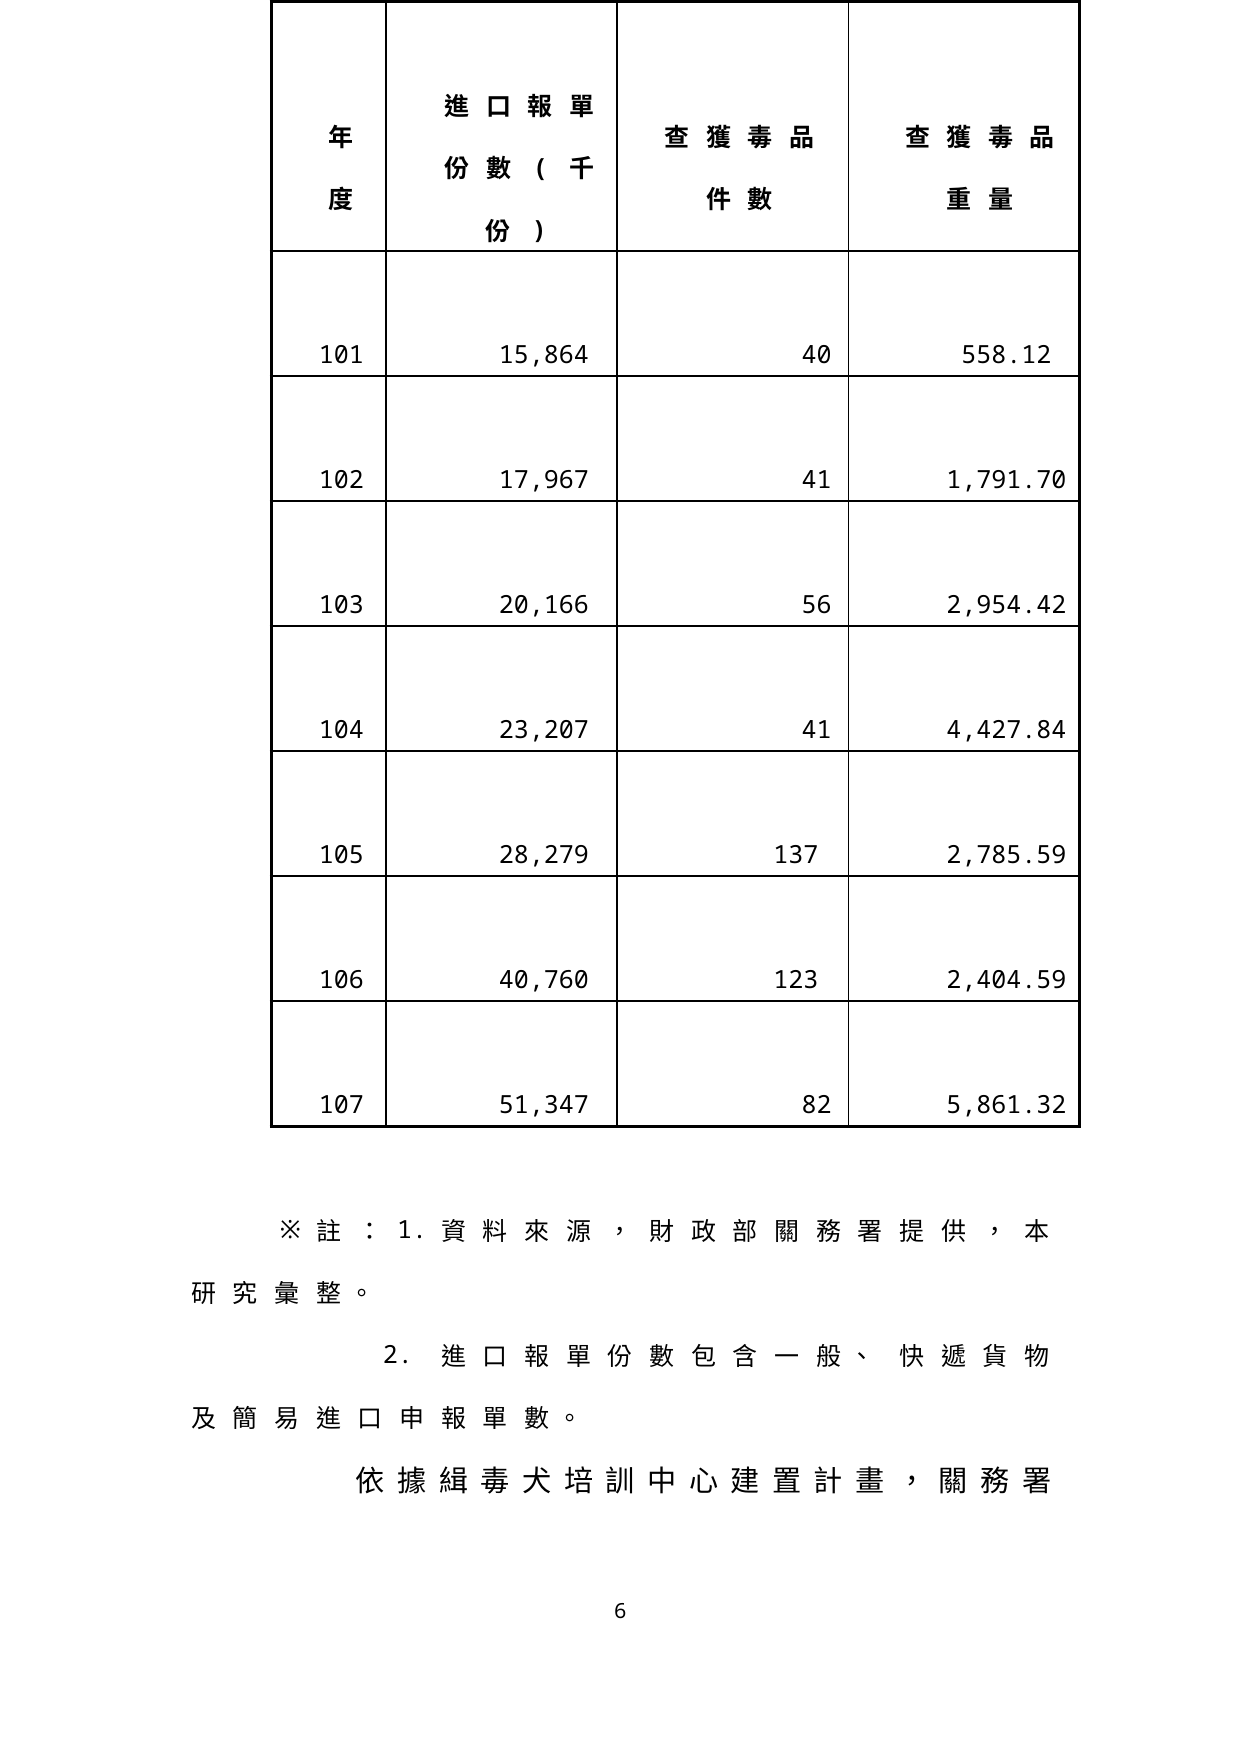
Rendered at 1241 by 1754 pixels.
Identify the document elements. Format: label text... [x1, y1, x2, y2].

table_cell 40 [618, 252, 848, 375]
table_cell 41 [618, 627, 848, 750]
table_cell 23,207 [387, 627, 616, 750]
text 依據緝毒犬培訓中心建置計畫，關務署應於101年底部署35組緝毒犬隊，並於107年底達成40組犬隊之目標，然現今全球化及自由經濟蓬勃發展，入出境我國旅客人數快速增加，進口報單份數亦呈急遽成長，若僅維持40組緝毒犬隊，恐難以負荷逐年增加之業務量，且截至108年3月，緝毒犬隊僅37隊仍不足3隊，尚難達成原規劃40組緝毒犬隊之目標。是以，宜加速改善並預為綢繆擬具因應業務量上升之犬隊擴編計畫。 [271, 1437, 1058, 1500]
table_cell 41 [618, 377, 848, 500]
table_cell 51,347 [387, 1002, 616, 1125]
table_cell 103 [273, 502, 385, 625]
table_cell 5,861.32 [849, 1002, 1078, 1125]
text 2.進口報單份數包含一般、快遞貨物及簡易進口申報單數。 [183, 1312, 1058, 1437]
table_header 年度 [273, 3, 385, 250]
table_cell 20,166 [387, 502, 616, 625]
table_cell 104 [273, 627, 385, 750]
table_cell 2,954.42 [849, 502, 1078, 625]
table_cell 107 [273, 1002, 385, 1125]
table_cell 28,279 [387, 752, 616, 875]
table_cell 17,967 [387, 377, 616, 500]
table_cell 2,785.59 [849, 752, 1078, 875]
table_cell 15,864 [387, 252, 616, 375]
table_cell 106 [273, 877, 385, 1000]
table_cell 2,404.59 [849, 877, 1078, 1000]
text ※註：1.資料來源，財政部關務署提供，本研究彙整。 [183, 1187, 1058, 1312]
table_cell 123 [618, 877, 848, 1000]
table_header 進口報單份數(千份) [387, 3, 616, 250]
table_cell 56 [618, 502, 848, 625]
table_header 查獲毒品重量 [849, 3, 1078, 250]
table_cell 137 [618, 752, 848, 875]
table_cell 102 [273, 377, 385, 500]
table_cell 558.12 [849, 252, 1078, 375]
table_cell 40,760 [387, 877, 616, 1000]
table_cell 1,791.70 [849, 377, 1078, 500]
table_header 查獲毒品件數 [618, 3, 848, 250]
table_cell 101 [273, 252, 385, 375]
table_cell 105 [273, 752, 385, 875]
table_cell 82 [618, 1002, 848, 1125]
table_cell 4,427.84 [849, 627, 1078, 750]
